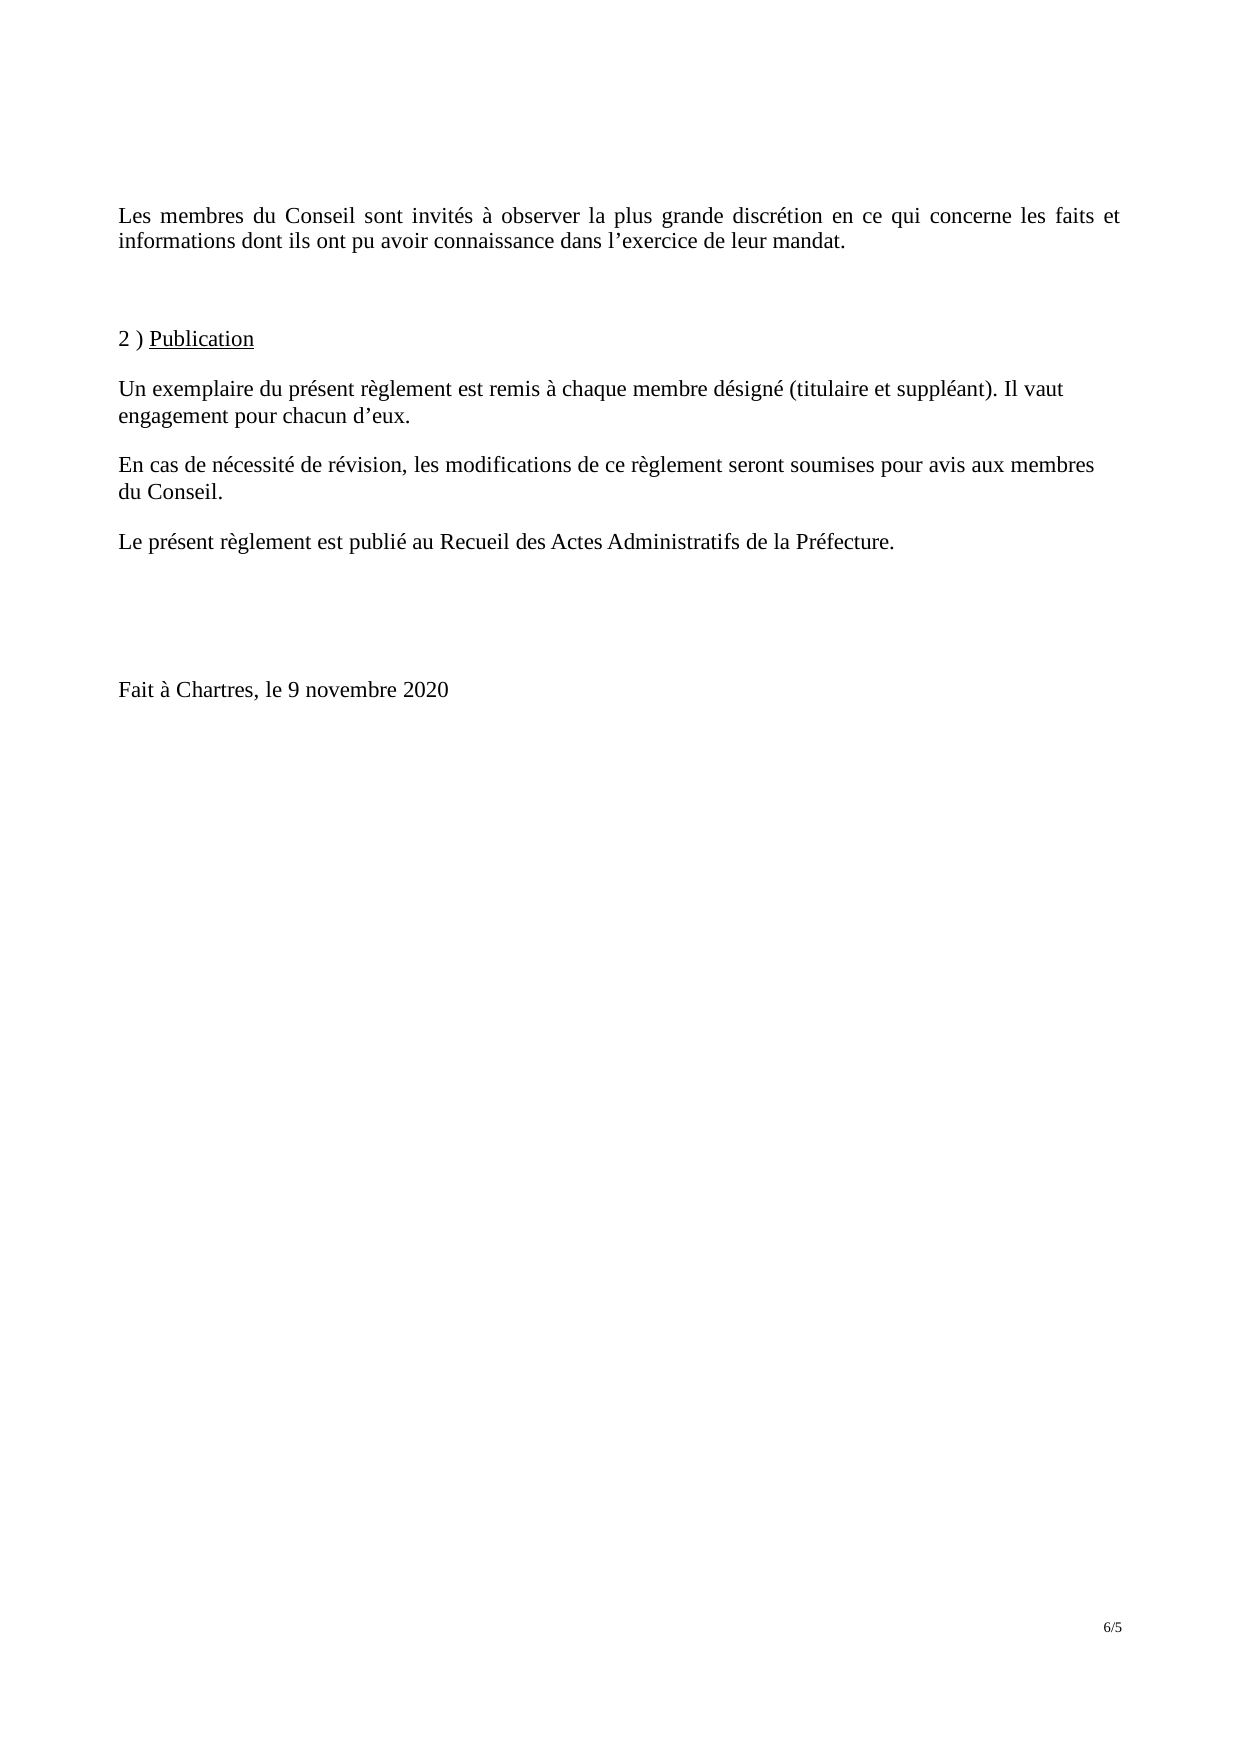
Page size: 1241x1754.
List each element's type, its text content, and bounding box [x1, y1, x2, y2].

text 2 ) Publication [118, 325, 1122, 352]
text Les membres du Conseil sont invités à observer la plus grande discrétion en ce qui concerne les faits et informations dont ils ont pu avoir connaissance dans l’exercice de leur mandat. [118, 203, 1122, 253]
text Le présent règlement est publié au Recueil des Actes Administratifs de la Préfecture. [118, 527, 1122, 554]
text Fait à Chartres, le 9 novembre 2020 [118, 676, 1122, 703]
text En cas de nécessité de révision, les modifications de ce règlement seront soumises pour avis aux membres du Conseil. [118, 451, 1122, 505]
text Un exemplaire du présent règlement est remis à chaque membre désigné (titulaire et suppléant). Il vaut engagement pour chacun d’eux. [118, 374, 1122, 428]
